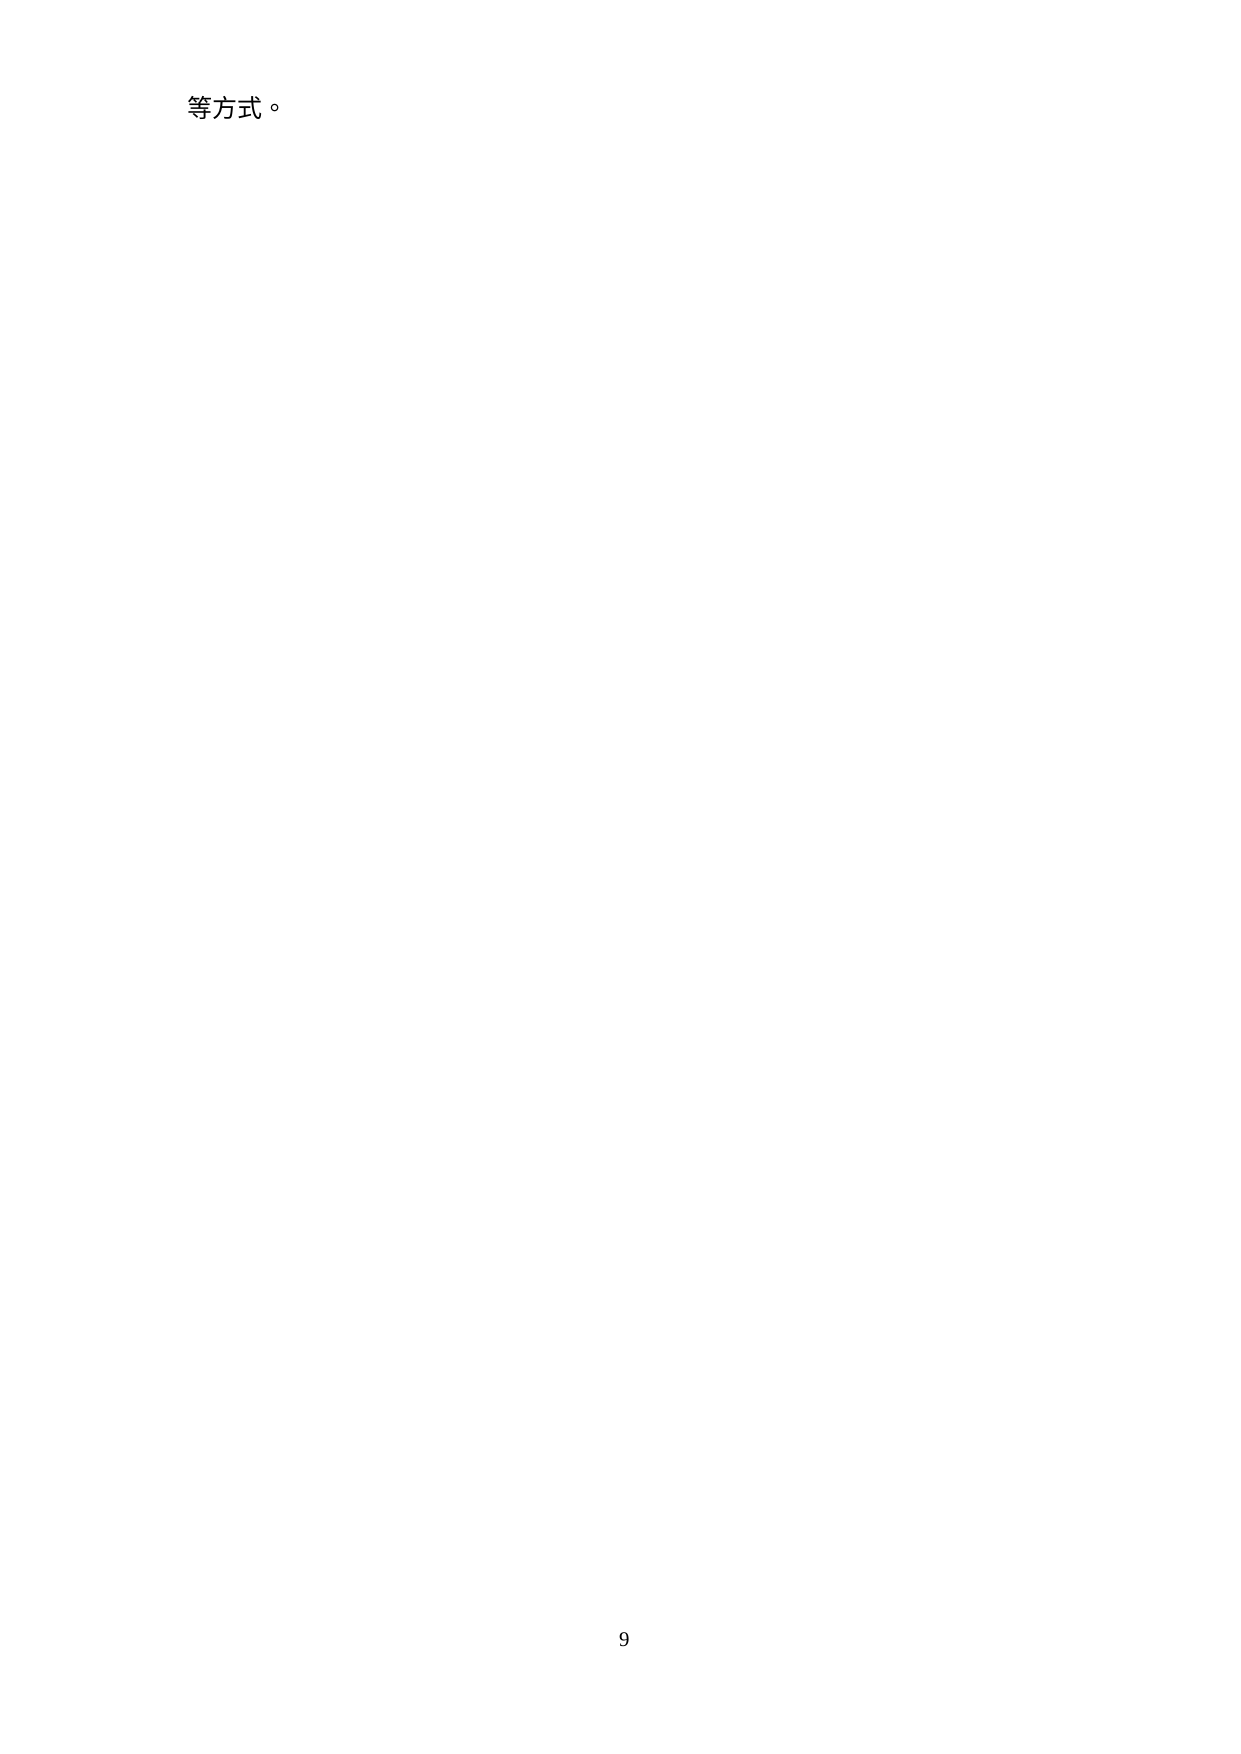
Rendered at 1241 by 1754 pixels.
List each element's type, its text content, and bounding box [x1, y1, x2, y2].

text 主要說明產品或服務如何銷售，透過業務代表、經銷商、通路商、或貿易商．．等方式。 [187, 89, 1053, 125]
